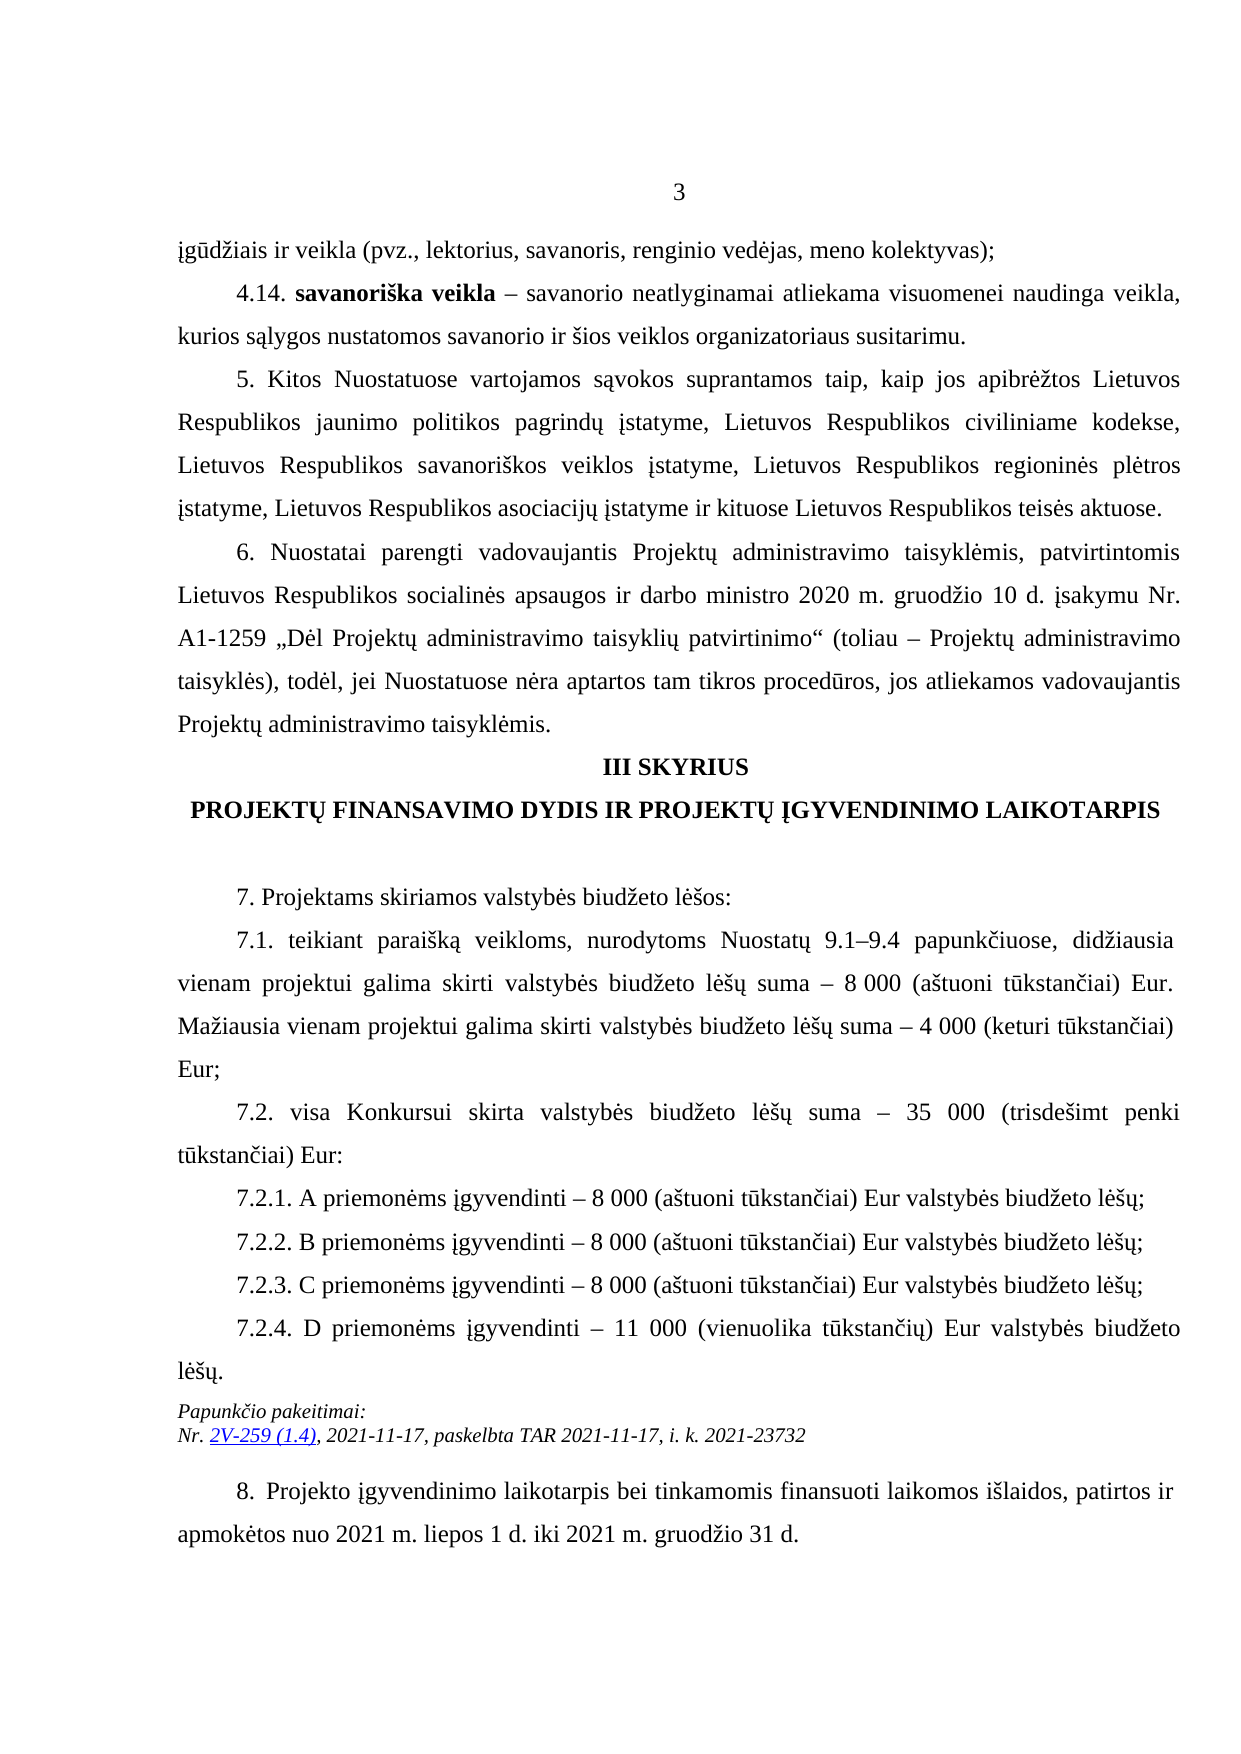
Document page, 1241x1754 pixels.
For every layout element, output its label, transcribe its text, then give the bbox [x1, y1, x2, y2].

text Papunkčio pakeitimai: [177, 1399, 1181, 1423]
text PROJEKTŲ FINANSAVIMO DYDIS IR PROJEKTŲ ĮGYVENDINIMO LAIKOTARPIS [177, 795, 1174, 824]
text įgūdžiais ir veikla (pvz., lektorius, savanoris, renginio vedėjas, meno kolektyvas); [177, 235, 1181, 263]
text 4.14. savanoriška veikla – savanorio neatlyginamai atliekama visuomenei naudinga veikla, kurios sąlygos nustatomos savanorio ir šios veiklos organizatoriaus susitarimu. [177, 278, 1181, 350]
text 7.2.2. B priemonėms įgyvendinti – 8 000 (aštuoni tūkstančiai) Eur valstybės biudžeto lėšų; [177, 1227, 1181, 1255]
text III SKYRIUS [177, 752, 1174, 781]
text 7.1. teikiant paraišką veikloms, nurodytoms Nuostatų 9.1–9.4 papunkčiuose, didžiausia vienam projektui galima skirti valstybės biudžeto lėšų suma – 8 000 (aštuoni tūkstančiai) Eur. Mažiausia vienam projektui galima skirti valstybės biudžeto lėšų suma – 4 000 (keturi tūkstančiai) Eur; [177, 925, 1174, 1083]
text Nr. 2V-259 (1.4), 2021-11-17, paskelbta TAR 2021-11-17, i. k. 2021-23732 [177, 1423, 1181, 1447]
text 7.2.1. A priemonėms įgyvendinti – 8 000 (aštuoni tūkstančiai) Eur valstybės biudžeto lėšų; [177, 1183, 1181, 1212]
text 7.2. visa Konkursui skirta valstybės biudžeto lėšų suma – 35 000 (trisdešimt penki tūkstančiai) Eur: [177, 1097, 1181, 1169]
text 8. Projekto įgyvendinimo laikotarpis bei tinkamomis finansuoti laikomos išlaidos, patirtos ir apmokėtos nuo 2021 m. liepos 1 d. iki 2021 m. gruodžio 31 d. [177, 1476, 1174, 1548]
text 7.2.3. C priemonėms įgyvendinti – 8 000 (aštuoni tūkstančiai) Eur valstybės biudžeto lėšų; [177, 1270, 1181, 1298]
text 5. Kitos Nuostatuose vartojamos sąvokos suprantamos taip, kaip jos apibrėžtos Lietuvos Respublikos jaunimo politikos pagrindų įstatyme, Lietuvos Respublikos civiliniame kodekse, Lietuvos Respublikos savanoriškos veiklos įstatyme, Lietuvos Respublikos regioninės plėtros įstatyme, Lietuvos Respublikos asociacijų įstatyme ir kituose Lietuvos Respublikos teisės aktuose. [177, 364, 1181, 522]
text 7. Projektams skiriamos valstybės biudžeto lėšos: [177, 882, 1174, 910]
text 7.2.4. D priemonėms įgyvendinti – 11 000 (vienuolika tūkstančių) Eur valstybės biudžeto lėšų. [177, 1313, 1181, 1385]
text 6. Nuostatai parengti vadovaujantis Projektų administravimo taisyklėmis, patvirtintomis Lietuvos Respublikos socialinės apsaugos ir darbo ministro 2020 m. gruodžio 10 d. įsakymu Nr. A1-1259 „Dėl Projektų administravimo taisyklių patvirtinimo“ (toliau – Projektų administravimo taisyklės), todėl, jei Nuostatuose nėra aptartos tam tikros procedūros, jos atliekamos vadovaujantis Projektų administravimo taisyklėmis. [177, 537, 1181, 738]
